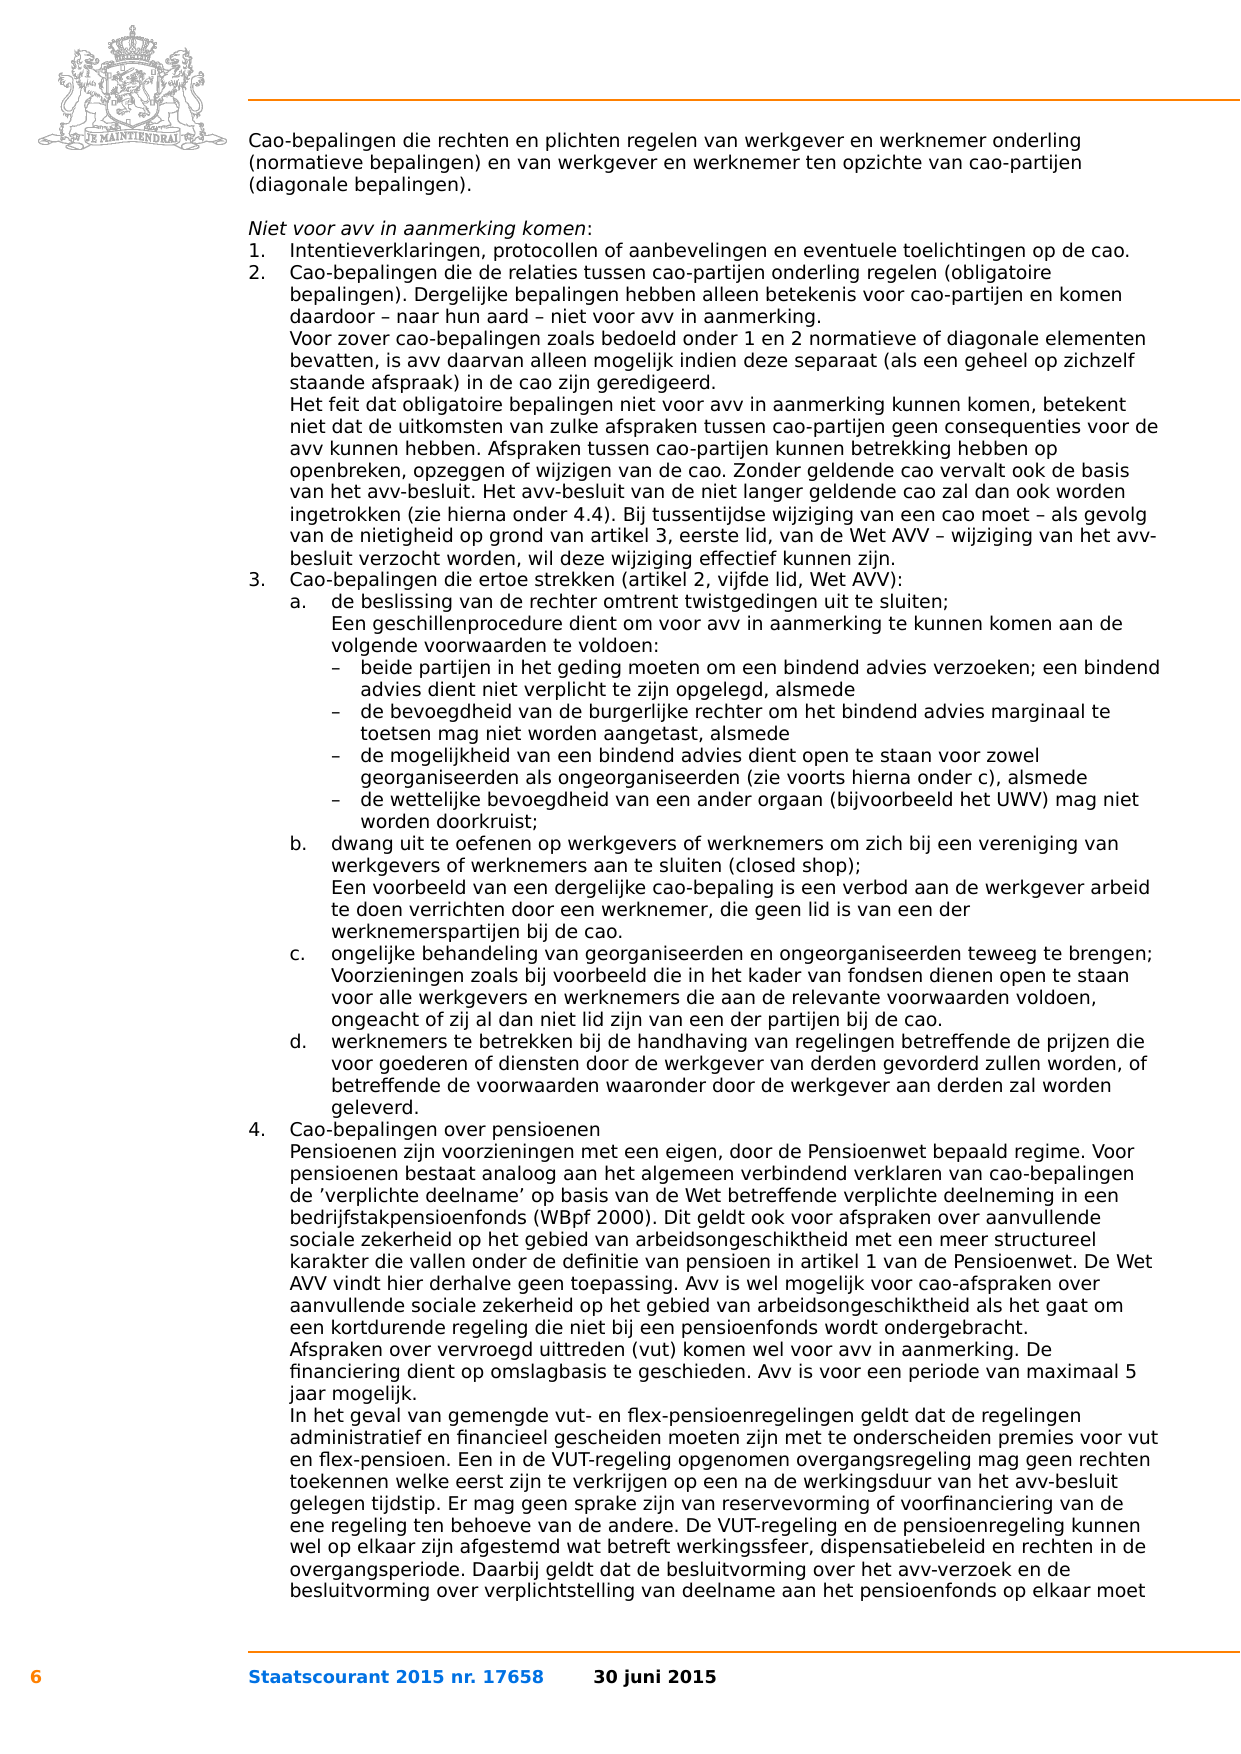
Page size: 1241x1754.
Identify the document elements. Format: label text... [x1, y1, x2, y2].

text 1. Intentieverklaringen, protocollen of aanbevelingen en eventuele toelichtingen op de cao. [248, 240, 1163, 262]
text Voorzieningen zoals bij voorbeeld die in het kader van fondsen dienen open te staan voor alle werkgevers en werknemers die aan de relevante voorwaarden voldoen, ongeacht of zij al dan niet lid zijn van een der partijen bij de cao. [331, 965, 1163, 1031]
text Pensioenen zijn voorzieningen met een eigen, door de Pensioenwet bepaald regime. Voor pensioenen bestaat analoog aan het algemeen verbindend verklaren van cao-bepalingen de ’verplichte deelname’ op basis van de Wet betreffende verplichte deelneming in een bedrijfstakpensioenfonds (WBpf 2000). Dit geldt ook voor afspraken over aanvullende sociale zekerheid op het gebied van arbeidsongeschiktheid met een meer structureel karakter die vallen onder de definitie van pensioen in artikel 1 van de Pensioenwet. De Wet AVV vindt hier derhalve geen toepassing. Avv is wel mogelijk voor cao-afspraken over aanvullende sociale zekerheid op het gebied van arbeidsongeschiktheid als het gaat om een kortdurende regeling die niet bij een pensioenfonds wordt ondergebracht. [289, 1141, 1163, 1339]
text Een voorbeeld van een dergelijke cao-bepaling is een verbod aan de werkgever arbeid te doen verrichten door een werknemer, die geen lid is van een der werknemerspartijen bij de cao. [331, 877, 1163, 943]
text d. werknemers te betrekken bij de handhaving van regelingen betreffende de prijzen die voor goederen of diensten door de werkgever van derden gevorderd zullen worden, of betreffende de voorwaarden waaronder door de werkgever aan derden zal worden geleverd. [289, 1031, 1163, 1119]
text Niet voor avv in aanmerking komen: [248, 218, 1163, 240]
text Een geschillenprocedure dient om voor avv in aanmerking te kunnen komen aan de volgende voorwaarden te voldoen: [331, 613, 1163, 657]
text Het feit dat obligatoire bepalingen niet voor avv in aanmerking kunnen komen, betekent niet dat de uitkomsten van zulke afspraken tussen cao-partijen geen consequenties voor de avv kunnen hebben. Afspraken tussen cao-partijen kunnen betrekking hebben op openbreken, opzeggen of wijzigen van de cao. Zonder geldende cao vervalt ook de basis van het avv-besluit. Het avv-besluit van de niet langer geldende cao zal dan ook worden ingetrokken (zie hierna onder 4.4). Bij tussentijdse wijziging van een cao moet – als gevolg van de nietigheid op grond van artikel 3, eerste lid, van de Wet AVV – wijziging van het avv-besluit verzocht worden, wil deze wijziging effectief kunnen zijn. [289, 393, 1163, 569]
text Voor zover cao-bepalingen zoals bedoeld onder 1 en 2 normatieve of diagonale elementen bevatten, is avv daarvan alleen mogelijk indien deze separaat (als een geheel op zichzelf staande afspraak) in de cao zijn geredigeerd. [289, 328, 1163, 393]
text – de mogelijkheid van een bindend advies dient open te staan voor zowel georganiseerden als ongeorganiseerden (zie voorts hierna onder c), alsmede [331, 745, 1163, 789]
text 2. Cao-bepalingen die de relaties tussen cao-partijen onderling regelen (obligatoire bepalingen). Dergelijke bepalingen hebben alleen betekenis voor cao-partijen en komen daardoor – naar hun aard – niet voor avv in aanmerking. [248, 262, 1163, 328]
text – beide partijen in het geding moeten om een bindend advies verzoeken; een bindend advies dient niet verplicht te zijn opgelegd, alsmede [331, 657, 1163, 701]
text In het geval van gemengde vut- en flex-pensioenregelingen geldt dat de regelingen administratief en financieel gescheiden moeten zijn met te onderscheiden premies voor vut en flex-pensioen. Een in de VUT-regeling opgenomen overgangsregeling mag geen rechten toekennen welke eerst zijn te verkrijgen op een na de werkingsduur van het avv-besluit gelegen tijdstip. Er mag geen sprake zijn van reservevorming of voorfinanciering van de ene regeling ten behoeve van de andere. De VUT-regeling en de pensioenregeling kunnen wel op elkaar zijn afgestemd wat betreft werkingssfeer, dispensatiebeleid en rechten in de overgangsperiode. Daarbij geldt dat de besluitvorming over het avv-verzoek en de besluitvorming over verplichtstelling van deelname aan het pensioenfonds op elkaar moet [289, 1404, 1163, 1602]
text 3. Cao-bepalingen die ertoe strekken (artikel 2, vijfde lid, Wet AVV): [248, 569, 1163, 591]
text c. ongelijke behandeling van georganiseerden en ongeorganiseerden teweeg te brengen; [289, 943, 1163, 965]
text b. dwang uit te oefenen op werkgevers of werknemers om zich bij een vereniging van werkgevers of werknemers aan te sluiten (closed shop); [289, 833, 1163, 877]
text Afspraken over vervroegd uittreden (vut) komen wel voor avv in aanmerking. De financiering dient op omslagbasis te geschieden. Avv is voor een periode van maximaal 5 jaar mogelijk. [289, 1339, 1163, 1404]
text – de wettelijke bevoegdheid van een ander orgaan (bijvoorbeeld het UWV) mag niet worden doorkruist; [331, 789, 1163, 833]
text a. de beslissing van de rechter omtrent twistgedingen uit te sluiten; [289, 591, 1163, 613]
text – de bevoegdheid van de burgerlijke rechter om het bindend advies marginaal te toetsen mag niet worden aangetast, alsmede [331, 701, 1163, 745]
text 4. Cao-bepalingen over pensioenen [248, 1119, 1163, 1141]
picture [38, 25, 227, 150]
text Cao-bepalingen die rechten en plichten regelen van werkgever en werknemer onderling (normatieve bepalingen) en van werkgever en werknemer ten opzichte van cao-partijen (diagonale bepalingen). [248, 130, 1163, 196]
